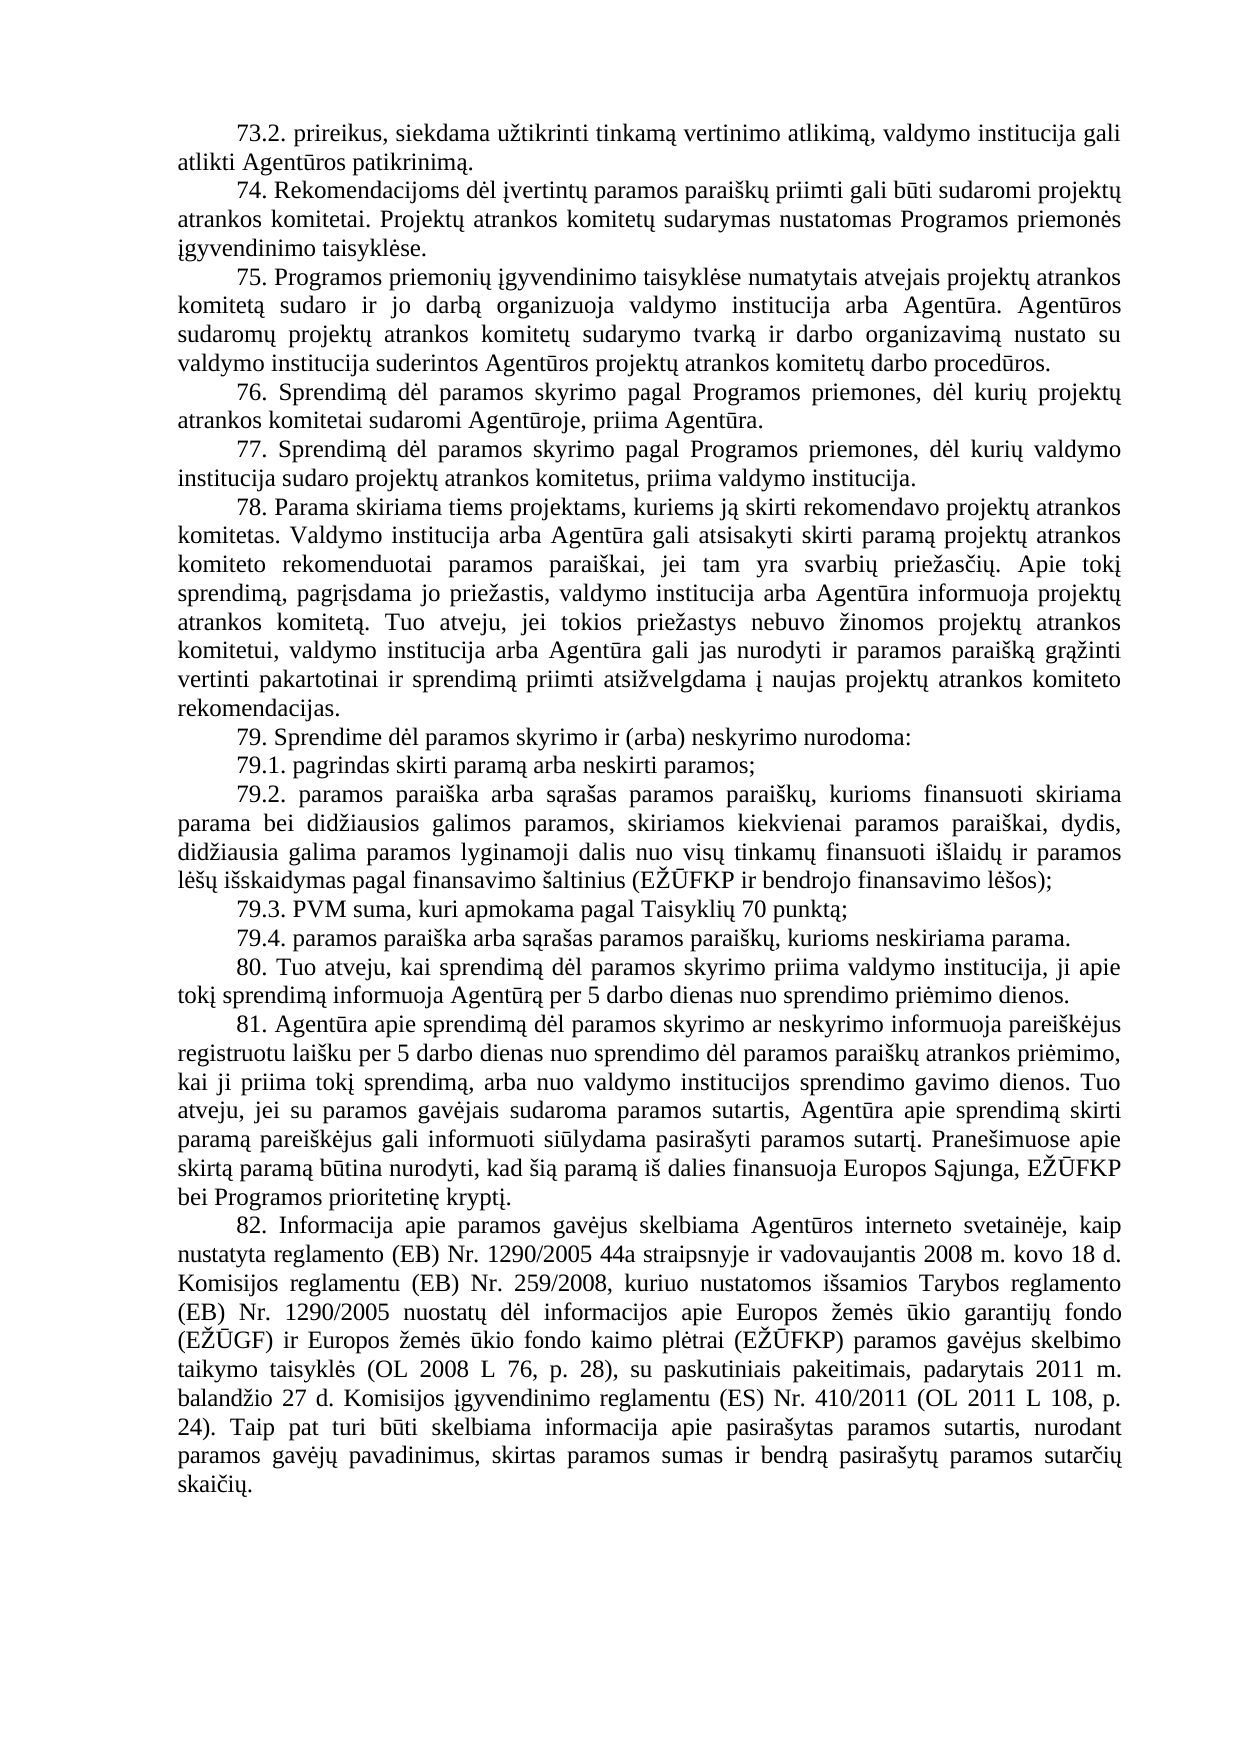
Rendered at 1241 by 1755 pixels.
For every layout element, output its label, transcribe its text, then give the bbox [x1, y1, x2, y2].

text 73.2. prireikus, siekdama užtikrinti tinkamą vertinimo atlikimą, valdymo institucija gali atlikti Agentūros patikrinimą. [177, 118, 1122, 176]
text 79.2. paramos paraiška arba sąrašas paramos paraiškų, kurioms finansuoti skiriama parama bei didžiausios galimos paramos, skiriamos kiekvienai paramos paraiškai, dydis, didžiausia galima paramos lyginamoji dalis nuo visų tinkamų finansuoti išlaidų ir paramos lėšų išskaidymas pagal finansavimo šaltinius (EŽŪFKP ir bendrojo finansavimo lėšos); [177, 779, 1122, 894]
text 82. Informacija apie paramos gavėjus skelbiama Agentūros interneto svetainėje, kaip nustatyta reglamento (EB) Nr. 1290/2005 44a straipsnyje ir vadovaujantis 2008 m. kovo 18 d. Komisijos reglamentu (EB) Nr. 259/2008, kuriuo nustatomos išsamios Tarybos reglamento (EB) Nr. 1290/2005 nuostatų dėl informacijos apie Europos žemės ūkio garantijų fondo (EŽŪGF) ir Europos žemės ūkio fondo kaimo plėtrai (EŽŪFKP) paramos gavėjus skelbimo taikymo taisyklės (OL 2008 L 76, p. 28), su paskutiniais pakeitimais, padarytais 2011 m. balandžio 27 d. Komisijos įgyvendinimo reglamentu (ES) Nr. 410/2011 (OL 2011 L 108, p. 24). Taip pat turi būti skelbiama informacija apie pasirašytas paramos sutartis, nurodant paramos gavėjų pavadinimus, skirtas paramos sumas ir bendrą pasirašytų paramos sutarčių skaičių. [177, 1211, 1122, 1498]
text 79. Sprendime dėl paramos skyrimo ir (arba) neskyrimo nurodoma: [177, 722, 1122, 751]
text 81. Agentūra apie sprendimą dėl paramos skyrimo ar neskyrimo informuoja pareiškėjus registruotu laišku per 5 darbo dienas nuo sprendimo dėl paramos paraiškų atrankos priėmimo, kai ji priima tokį sprendimą, arba nuo valdymo institucijos sprendimo gavimo dienos. Tuo atveju, jei su paramos gavėjais sudaroma paramos sutartis, Agentūra apie sprendimą skirti paramą pareiškėjus gali informuoti siūlydama pasirašyti paramos sutartį. Pranešimuose apie skirtą paramą būtina nurodyti, kad šią paramą iš dalies finansuoja Europos Sąjunga, EŽŪFKP bei Programos prioritetinę kryptį. [177, 1009, 1122, 1211]
text 80. Tuo atveju, kai sprendimą dėl paramos skyrimo priima valdymo institucija, ji apie tokį sprendimą informuoja Agentūrą per 5 darbo dienas nuo sprendimo priėmimo dienos. [177, 952, 1122, 1009]
text 75. Programos priemonių įgyvendinimo taisyklėse numatytais atvejais projektų atrankos komitetą sudaro ir jo darbą organizuoja valdymo institucija arba Agentūra. Agentūros sudaromų projektų atrankos komitetų sudarymo tvarką ir darbo organizavimą nustato su valdymo institucija suderintos Agentūros projektų atrankos komitetų darbo procedūros. [177, 262, 1122, 377]
text 76. Sprendimą dėl paramos skyrimo pagal Programos priemones, dėl kurių projektų atrankos komitetai sudaromi Agentūroje, priima Agentūra. [177, 377, 1122, 434]
text 77. Sprendimą dėl paramos skyrimo pagal Programos priemones, dėl kurių valdymo institucija sudaro projektų atrankos komitetus, priima valdymo institucija. [177, 434, 1122, 492]
text 78. Parama skiriama tiems projektams, kuriems ją skirti rekomendavo projektų atrankos komitetas. Valdymo institucija arba Agentūra gali atsisakyti skirti paramą projektų atrankos komiteto rekomenduotai paramos paraiškai, jei tam yra svarbių priežasčių. Apie tokį sprendimą, pagrįsdama jo priežastis, valdymo institucija arba Agentūra informuoja projektų atrankos komitetą. Tuo atveju, jei tokios priežastys nebuvo žinomos projektų atrankos komitetui, valdymo institucija arba Agentūra gali jas nurodyti ir paramos paraišką grąžinti vertinti pakartotinai ir sprendimą priimti atsižvelgdama į naujas projektų atrankos komiteto rekomendacijas. [177, 492, 1122, 722]
text 74. Rekomendacijoms dėl įvertintų paramos paraiškų priimti gali būti sudaromi projektų atrankos komitetai. Projektų atrankos komitetų sudarymas nustatomas Programos priemonės įgyvendinimo taisyklėse. [177, 176, 1122, 262]
text 79.3. PVM suma, kuri apmokama pagal Taisyklių 70 punktą; [177, 894, 1122, 923]
text 79.4. paramos paraiška arba sąrašas paramos paraiškų, kurioms neskiriama parama. [177, 923, 1122, 952]
text 79.1. pagrindas skirti paramą arba neskirti paramos; [177, 751, 1122, 779]
